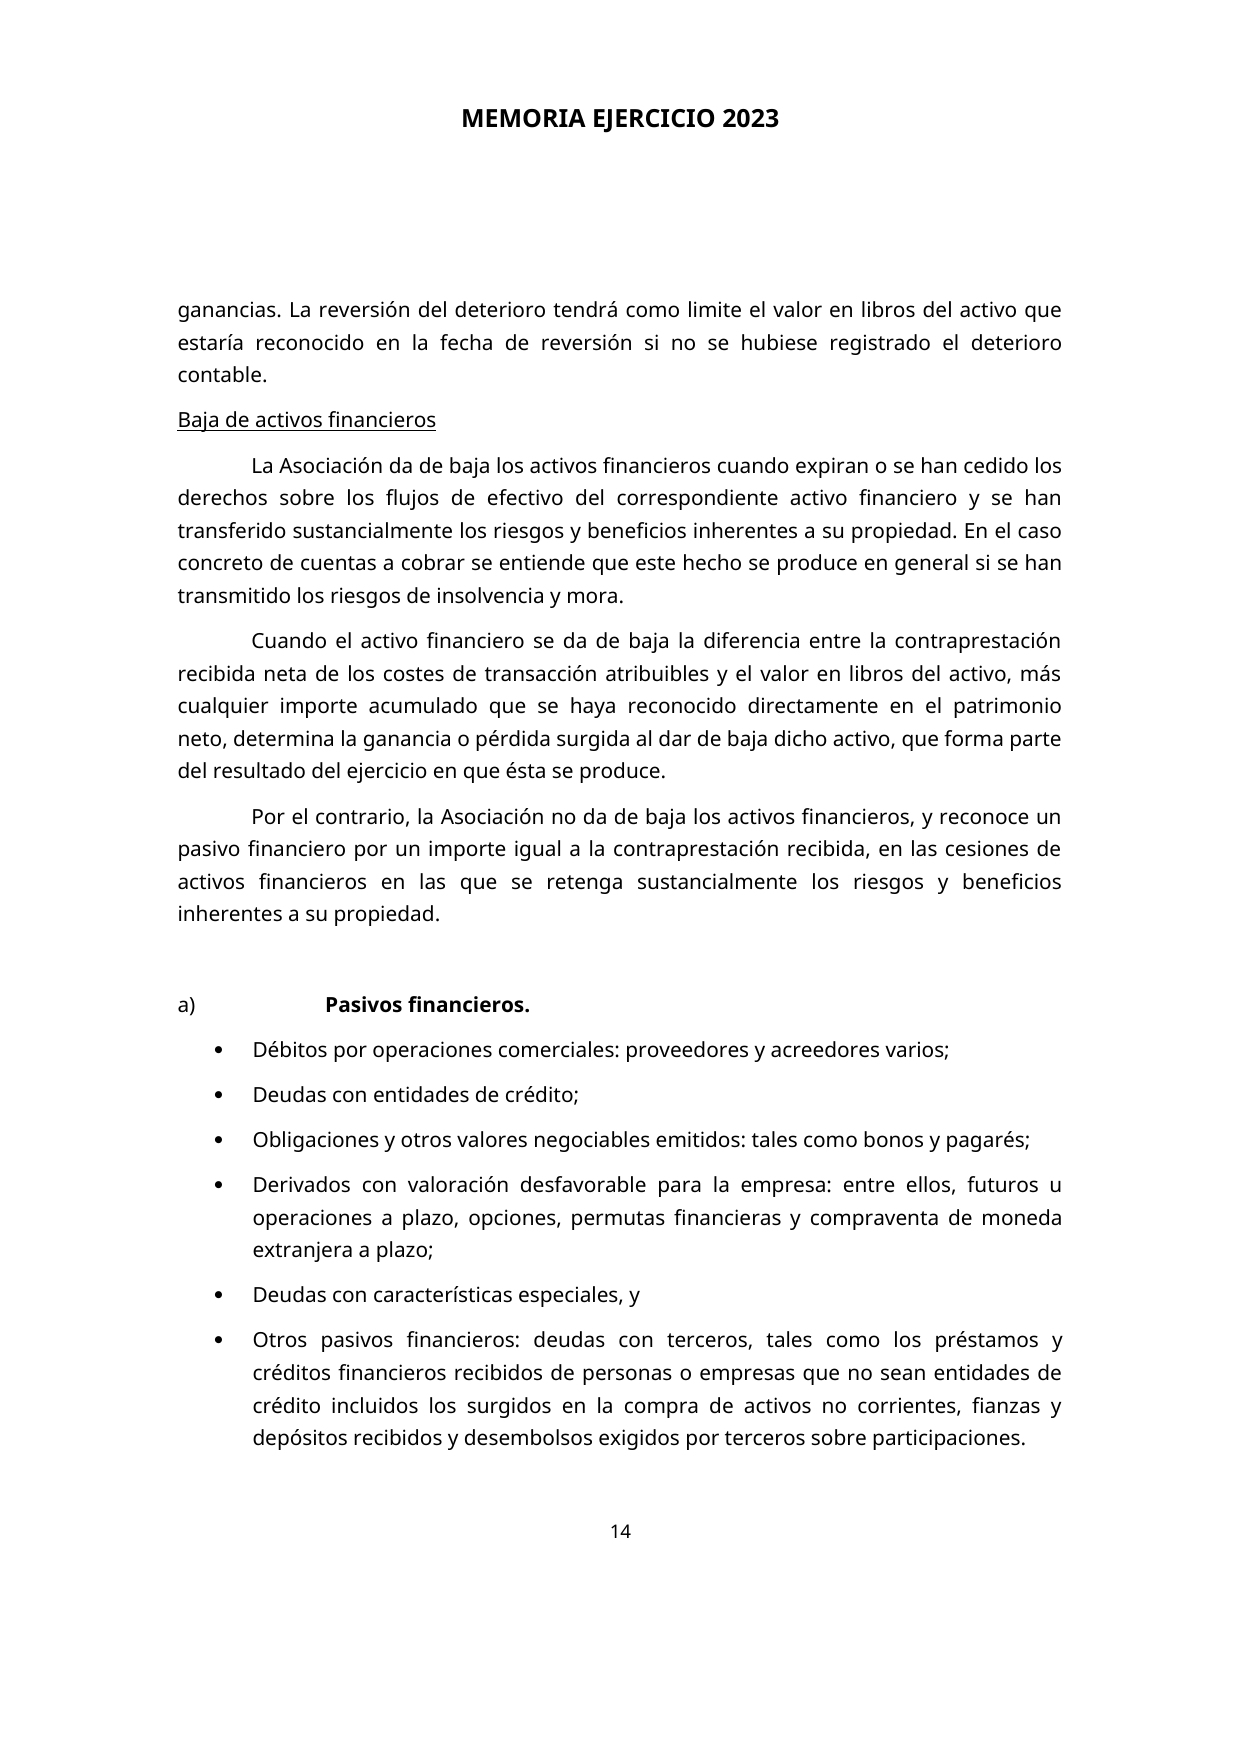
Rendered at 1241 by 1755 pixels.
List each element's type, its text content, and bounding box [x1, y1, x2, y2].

text La Asociación da de baja los activos financieros cuando expiran o se han cedido los derechos sobre los flujos de efectivo del correspondiente activo financiero y se han transferido sustancialmente los riesgos y beneficios inherentes a su propiedad. En el caso concreto de cuentas a cobrar se entiende que este hecho se produce en general si se han transmitido los riesgos de insolvencia y mora. [177, 451, 1063, 609]
list Obligaciones y otros valores negociables emitidos: tales como bonos y pagarés; [215, 1125, 1063, 1153]
list Débitos por operaciones comerciales: proveedores y acreedores varios; [215, 1035, 1063, 1063]
list Otros pasivos financieros: deudas con terceros, tales como los préstamos y créditos financieros recibidos de personas o empresas que no sean entidades de crédito incluidos los surgidos en la compra de activos no corrientes, fianzas y depósitos recibidos y desembolsos exigidos por terceros sobre participaciones. [215, 1326, 1063, 1452]
list Pasivos financieros. [177, 990, 1063, 1018]
list Derivados con valoración desfavorable para la empresa: entre ellos, futuros u operaciones a plazo, opciones, permutas financieras y compraventa de moneda extranjera a plazo; [215, 1170, 1063, 1264]
text Baja de activos financieros [177, 406, 1063, 434]
list Deudas con entidades de crédito; [215, 1080, 1063, 1108]
text Cuando el activo financiero se da de baja la diferencia entre la contraprestación recibida neta de los costes de transacción atribuibles y el valor en libros del activo, más cualquier importe acumulado que se haya reconocido directamente en el patrimonio neto, determina la ganancia o pérdida surgida al dar de baja dicho activo, que forma parte del resultado del ejercicio en que ésta se produce. [177, 626, 1063, 785]
text ganancias. La reversión del deterioro tendrá como limite el valor en libros del activo que estaría reconocido en la fecha de reversión si no se hubiese registrado el deterioro contable. [177, 295, 1063, 389]
text Por el contrario, la Asociación no da de baja los activos financieros, y reconoce un pasivo financiero por un importe igual a la contraprestación recibida, en las cesiones de activos financieros en las que se retenga sustancialmente los riesgos y beneficios inherentes a su propiedad. [177, 802, 1063, 928]
list Deudas con características especiales, y [215, 1281, 1063, 1309]
